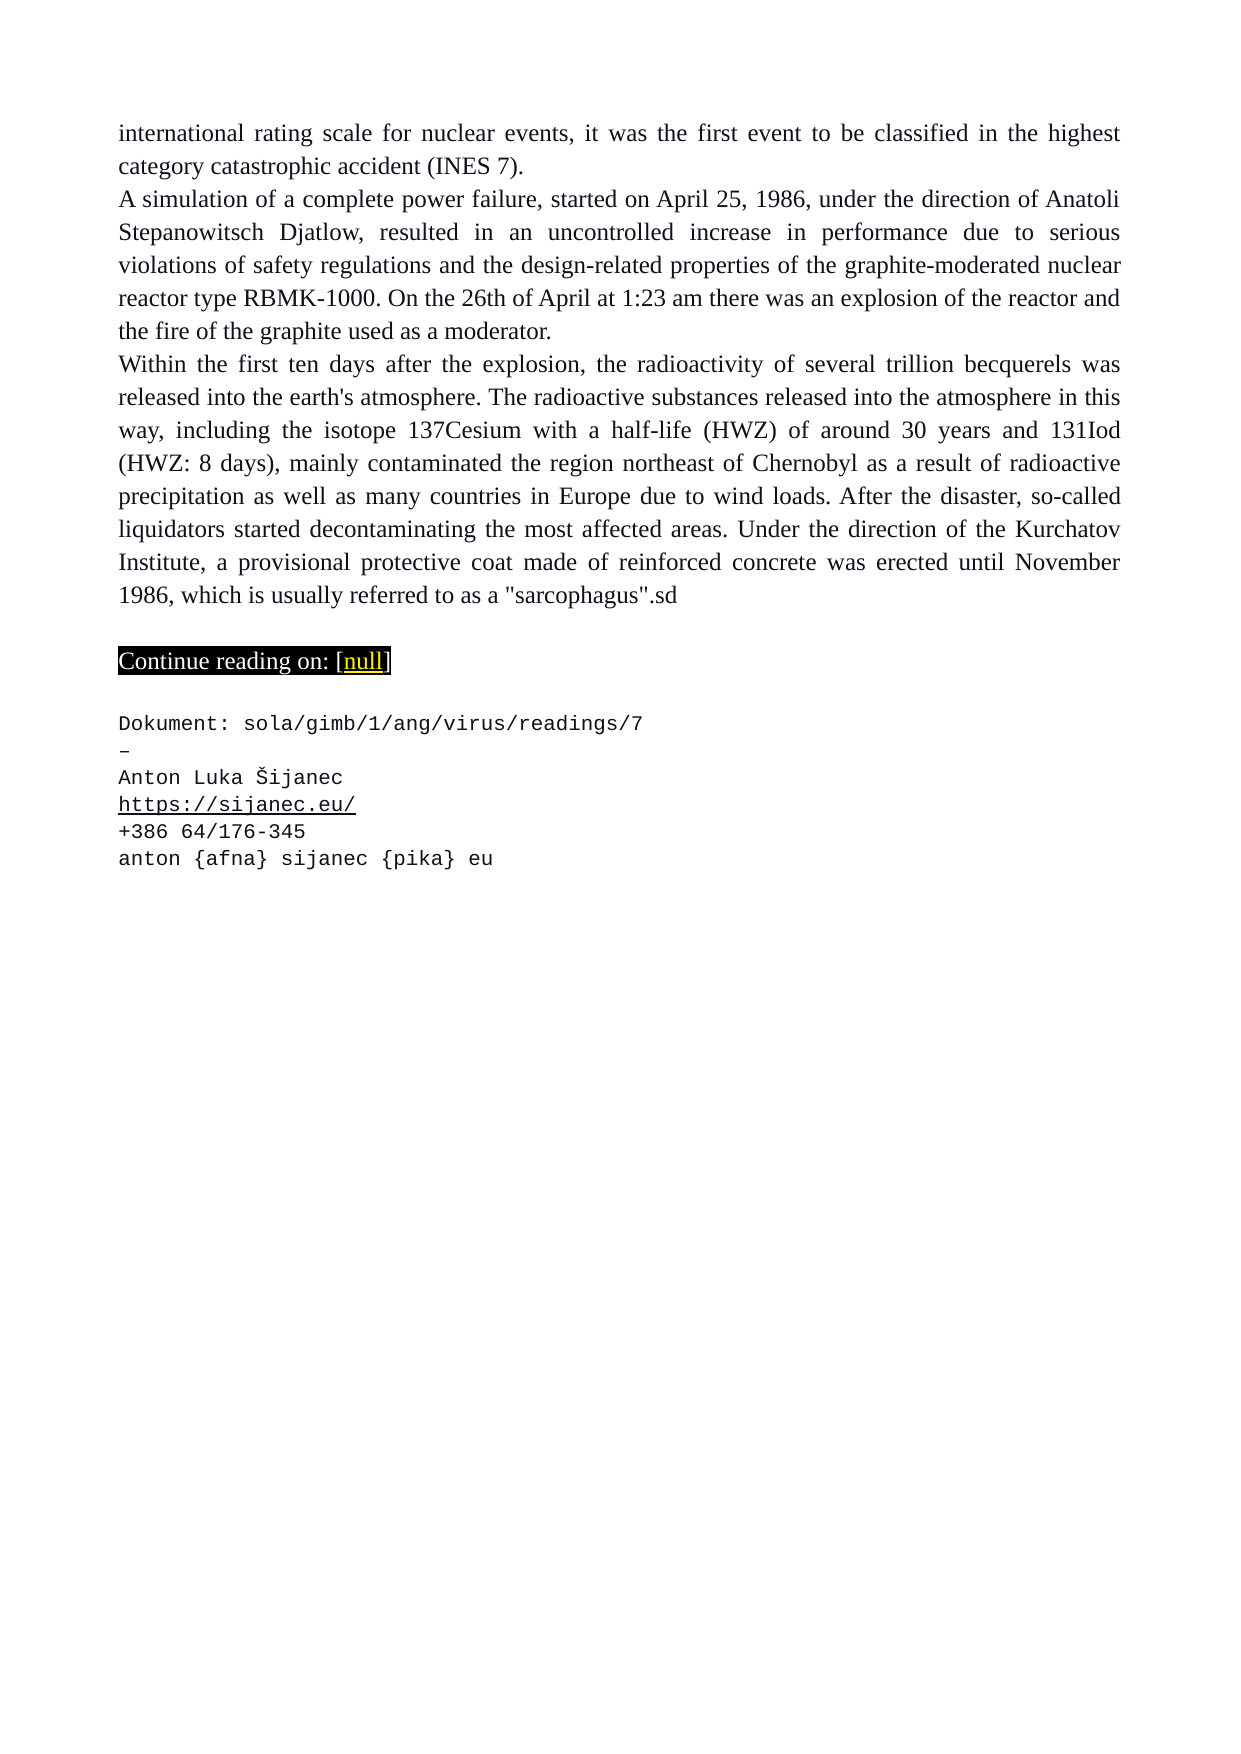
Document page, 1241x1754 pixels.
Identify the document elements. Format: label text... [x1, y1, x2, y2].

text Within the first ten days after the explosion, the radioactivity of several trillion becquerels was released into the earth's atmosphere. The radioactive substances released into the atmosphere in this way, including the isotope 137Cesium with a half-life (HWZ) of around 30 years and 131Iod (HWZ: 8 days), mainly contaminated the region northeast of Chernobyl as a result of radioactive precipitation as well as many countries in Europe due to wind loads. After the disaster, so-called liquidators started decontaminating the most affected areas. Under the direction of the Kurchatov Institute, a provisional protective coat made of reinforced concrete was erected until November 1986, which is usually referred to as a "sarcophagus".sd [118, 349, 1122, 609]
text https://sijanec.eu/ [118, 794, 1122, 818]
text +386 64/176-345 [118, 821, 1122, 845]
text Continue reading on: [null] [118, 646, 1122, 675]
text – [118, 740, 1122, 763]
text international rating scale for nuclear events, it was the first event to be classified in the highest category catastrophic accident (INES 7). [118, 118, 1122, 180]
text A simulation of a complete power failure, started on April 25, 1986, under the direction of Anatoli Stepanowitsch Djatlow, resulted in an uncontrolled increase in performance due to serious violations of safety regulations and the design-related properties of the graphite-moderated nuclear reactor type RBMK-1000. On the 26th of April at 1:23 am there was an explosion of the reactor and the fire of the graphite used as a moderator. [118, 184, 1122, 345]
text anton {afna} sijanec {pika} eu [118, 848, 1122, 872]
text Anton Luka Šijanec [118, 767, 1122, 791]
text Dokument: sola/gimb/1/ang/virus/readings/7 [118, 712, 1122, 736]
